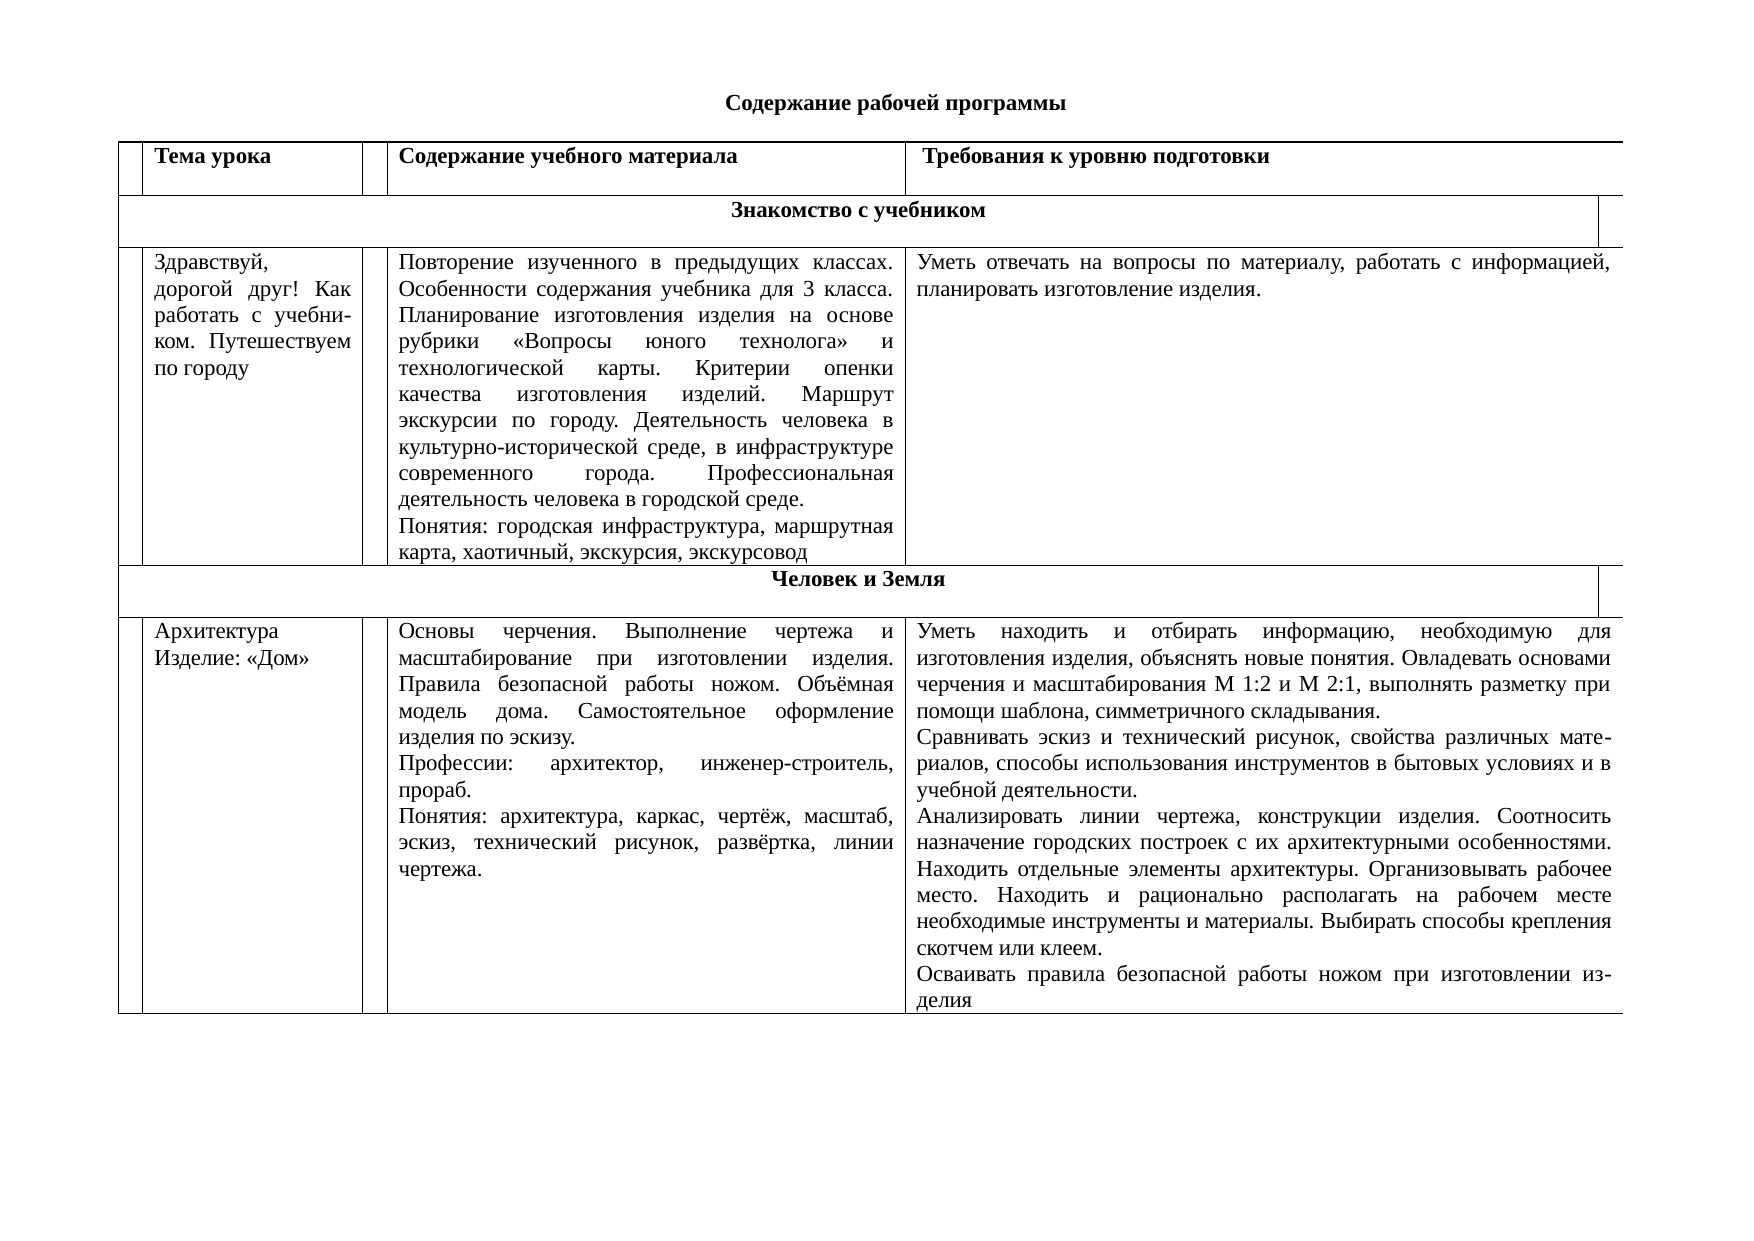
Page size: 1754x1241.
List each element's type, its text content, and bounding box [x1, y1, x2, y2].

table_header Требования к уровню подготовки [906, 143, 1623, 195]
table_cell Архитектура Изделие: «Дом» [143, 618, 362, 1013]
table_cell Человек и Земля [119, 566, 1598, 617]
table_header Тема урока [143, 143, 362, 195]
table_cell Повторение изученного в предыдущих классах. Особенности содержания учебника для 3 класса. Пла­нирование изготовления изделия на основе рубрики «Вопросы юного технолога» и технологической карты. Критерии опенки качества изготовления изделий. Маршрут экскурсии по городу. Деятельность человека в культурно-исторической среде, в инфраструктуре современного города. Профессиональная деятельность человека в городской среде. Понятия: городская инфраструктура, маршрутная кар­та, хаотичный, экскурсия, экскурсовод [388, 248, 905, 564]
table_cell [119, 248, 142, 564]
table_cell Здравствуй, дорогой друг! Как работать с учебни­ком. Путешествуем по городу [143, 248, 362, 564]
table_cell [363, 248, 387, 564]
table_cell [363, 618, 387, 1013]
table_cell Уметь отвечать на вопросы по материалу, работать с информацией, планировать изготовление изделия. [906, 248, 1623, 564]
table_cell Знакомство с учебником [119, 196, 1598, 247]
table_cell [1599, 196, 1623, 247]
table_cell [119, 618, 142, 1013]
table_cell [1599, 566, 1623, 617]
table_header Содержание учебного материала [388, 143, 905, 195]
table_cell Основы черчения. Выполнение чертежа и масштабиро­вание при изготовлении изделия. Правила безопасной работы ножом. Объёмная модель дома. Самостоятельное оформление изделия по эскизу. Профессии: архитектор, инженер-строитель, прораб. Понятия: архитектура, каркас, чертёж, масштаб, эскиз, технический рисунок, развёртка, линии чертежа. [388, 618, 905, 1013]
table_cell Уметь находить и отбирать информацию, необходимую для изготовления изделия, объяснять новые понятия. Овладевать основами черчения и масштабирования М 1:2 и М 2:1, выполнять разметку при помощи шаблона, симметричного складывания. Сравнивать эскиз и технический рисунок, свойства различных мате­риалов, способы использования инструментов в бытовых условиях и в учебной деятельности. Анализировать линии чертежа, конструкции изделия. Соотносить назначение городских построек с их архитектурными осо­бенностями. Находить отдельные элементы архитектуры. Организо­вывать рабочее место. Находить и рационально располагать на ра­бочем месте необходимые инструменты и материалы. Выбирать спо­собы крепления скотчем или клеем. Осваивать правила безопасной работы ножом при изготовлении из­делия [906, 618, 1623, 1013]
table_header [119, 143, 142, 195]
text Содержание рабочей программы [155, 89, 1636, 115]
table_header [363, 143, 387, 195]
